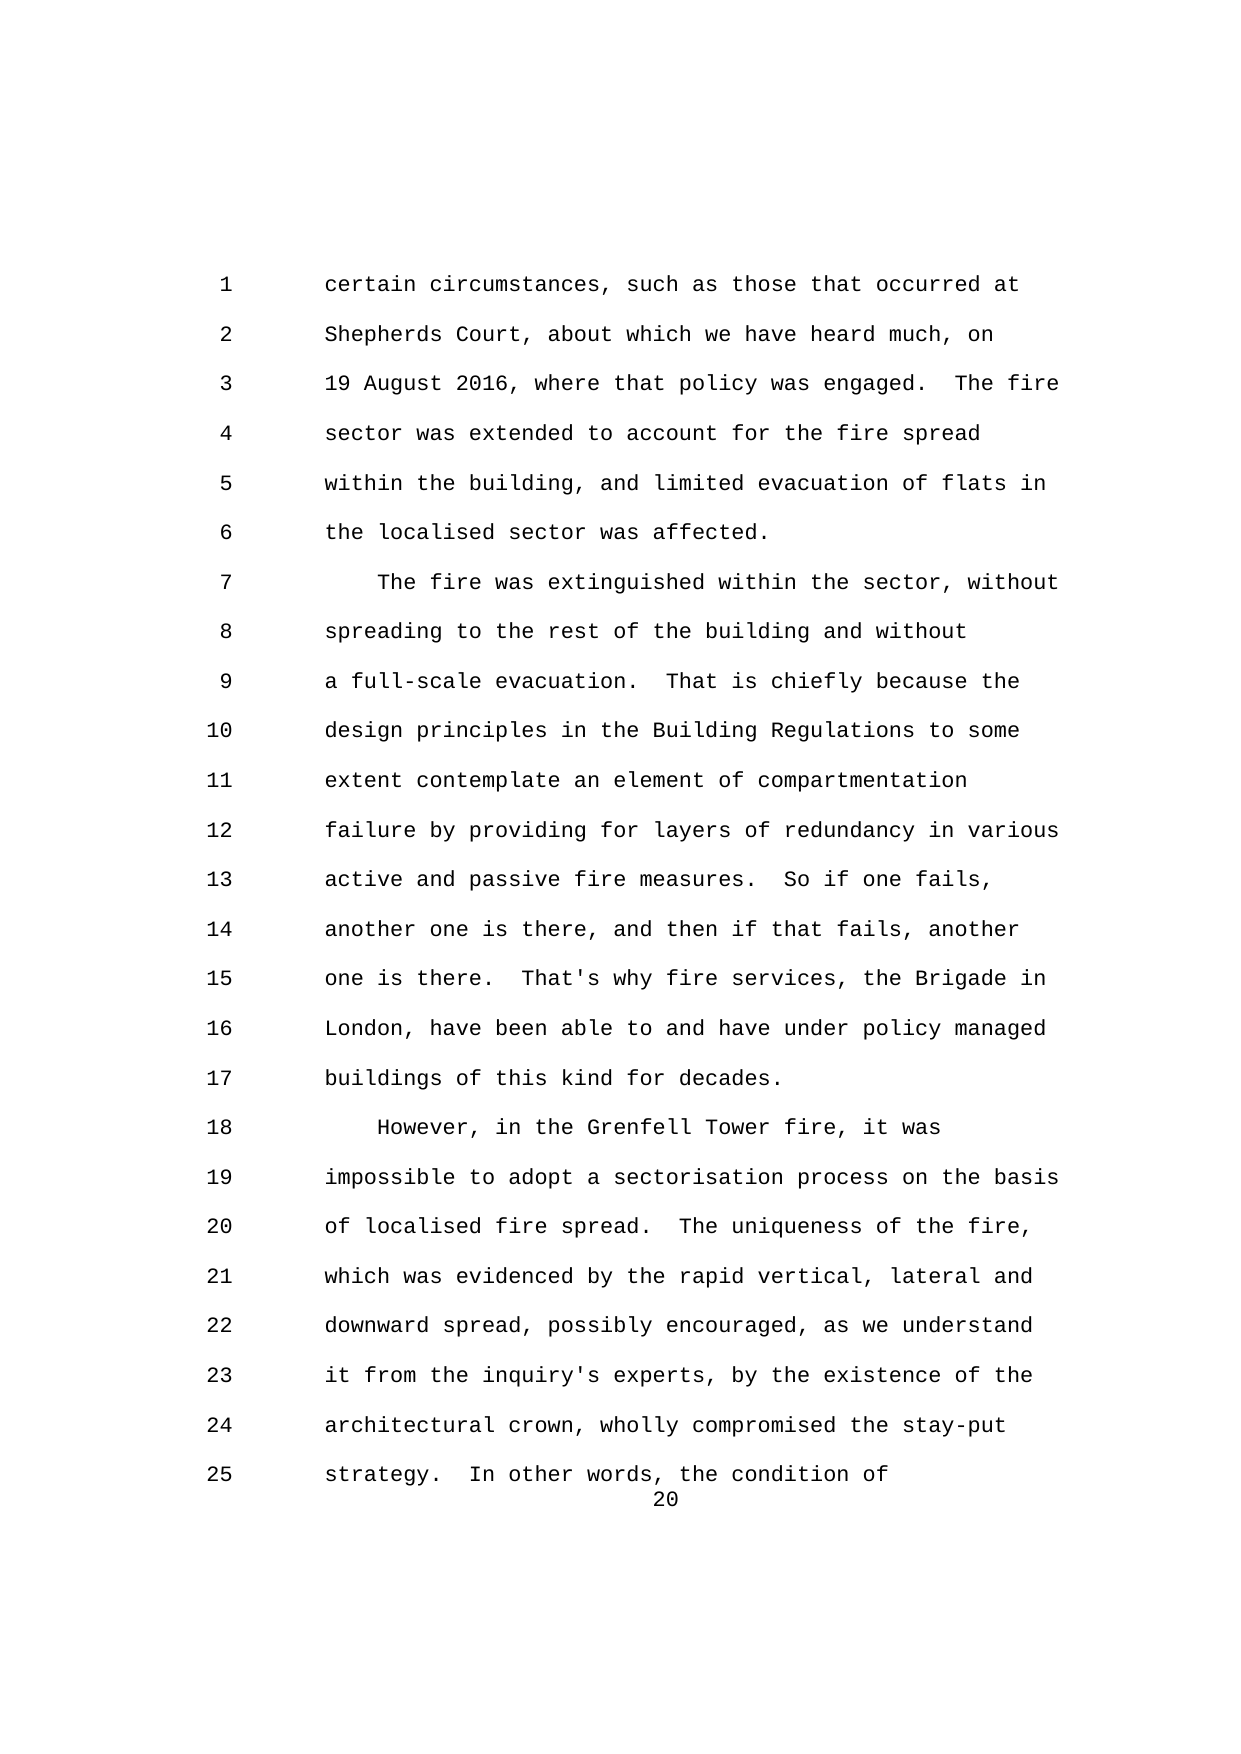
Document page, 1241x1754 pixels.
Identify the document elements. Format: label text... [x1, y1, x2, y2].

text 19 impossible to adopt a sectorisation process on the basis [75, 1166, 1165, 1191]
text 21 which was evidenced by the rapid vertical, lateral and [75, 1265, 1165, 1290]
text 10 design principles in the Building Regulations to some [75, 719, 1165, 744]
text 7 The fire was extinguished within the sector, without [75, 571, 1165, 596]
text 4 sector was extended to account for the fire spread [75, 422, 1165, 447]
text 13 active and passive fire measures. So if one fails, [75, 868, 1165, 893]
text 20 [75, 1488, 1165, 1513]
text 14 another one is there, and then if that fails, another [75, 918, 1165, 943]
text 6 the localised sector was affected. [75, 521, 1165, 546]
text 20 of localised fire spread. The uniqueness of the fire, [75, 1215, 1165, 1240]
text 17 buildings of this kind for decades. [75, 1067, 1165, 1091]
text 1 certain circumstances, such as those that occurred at [75, 273, 1165, 298]
text 18 However, in the Grenfell Tower fire, it was [75, 1116, 1165, 1141]
text 12 failure by providing for layers of redundancy in various [75, 819, 1165, 843]
text 25 strategy. In other words, the condition of [75, 1463, 1165, 1488]
text 23 it from the inquiry's experts, by the existence of the [75, 1364, 1165, 1389]
text 5 within the building, and limited evacuation of flats in [75, 472, 1165, 496]
text 24 architectural crown, wholly compromised the stay-put [75, 1414, 1165, 1438]
text 22 downward spread, possibly encouraged, as we understand [75, 1314, 1165, 1339]
text 11 extent contemplate an element of compartmentation [75, 769, 1165, 794]
text 15 one is there. That's why fire services, the Brigade in [75, 967, 1165, 992]
text 16 London, have been able to and have under policy managed [75, 1017, 1165, 1042]
text 9 a full-scale evacuation. That is chiefly because the [75, 670, 1165, 695]
text 2 Shepherds Court, about which we have heard much, on [75, 323, 1165, 348]
text 8 spreading to the rest of the building and without [75, 620, 1165, 645]
text 3 19 August 2016, where that policy was engaged. The fire [75, 372, 1165, 397]
